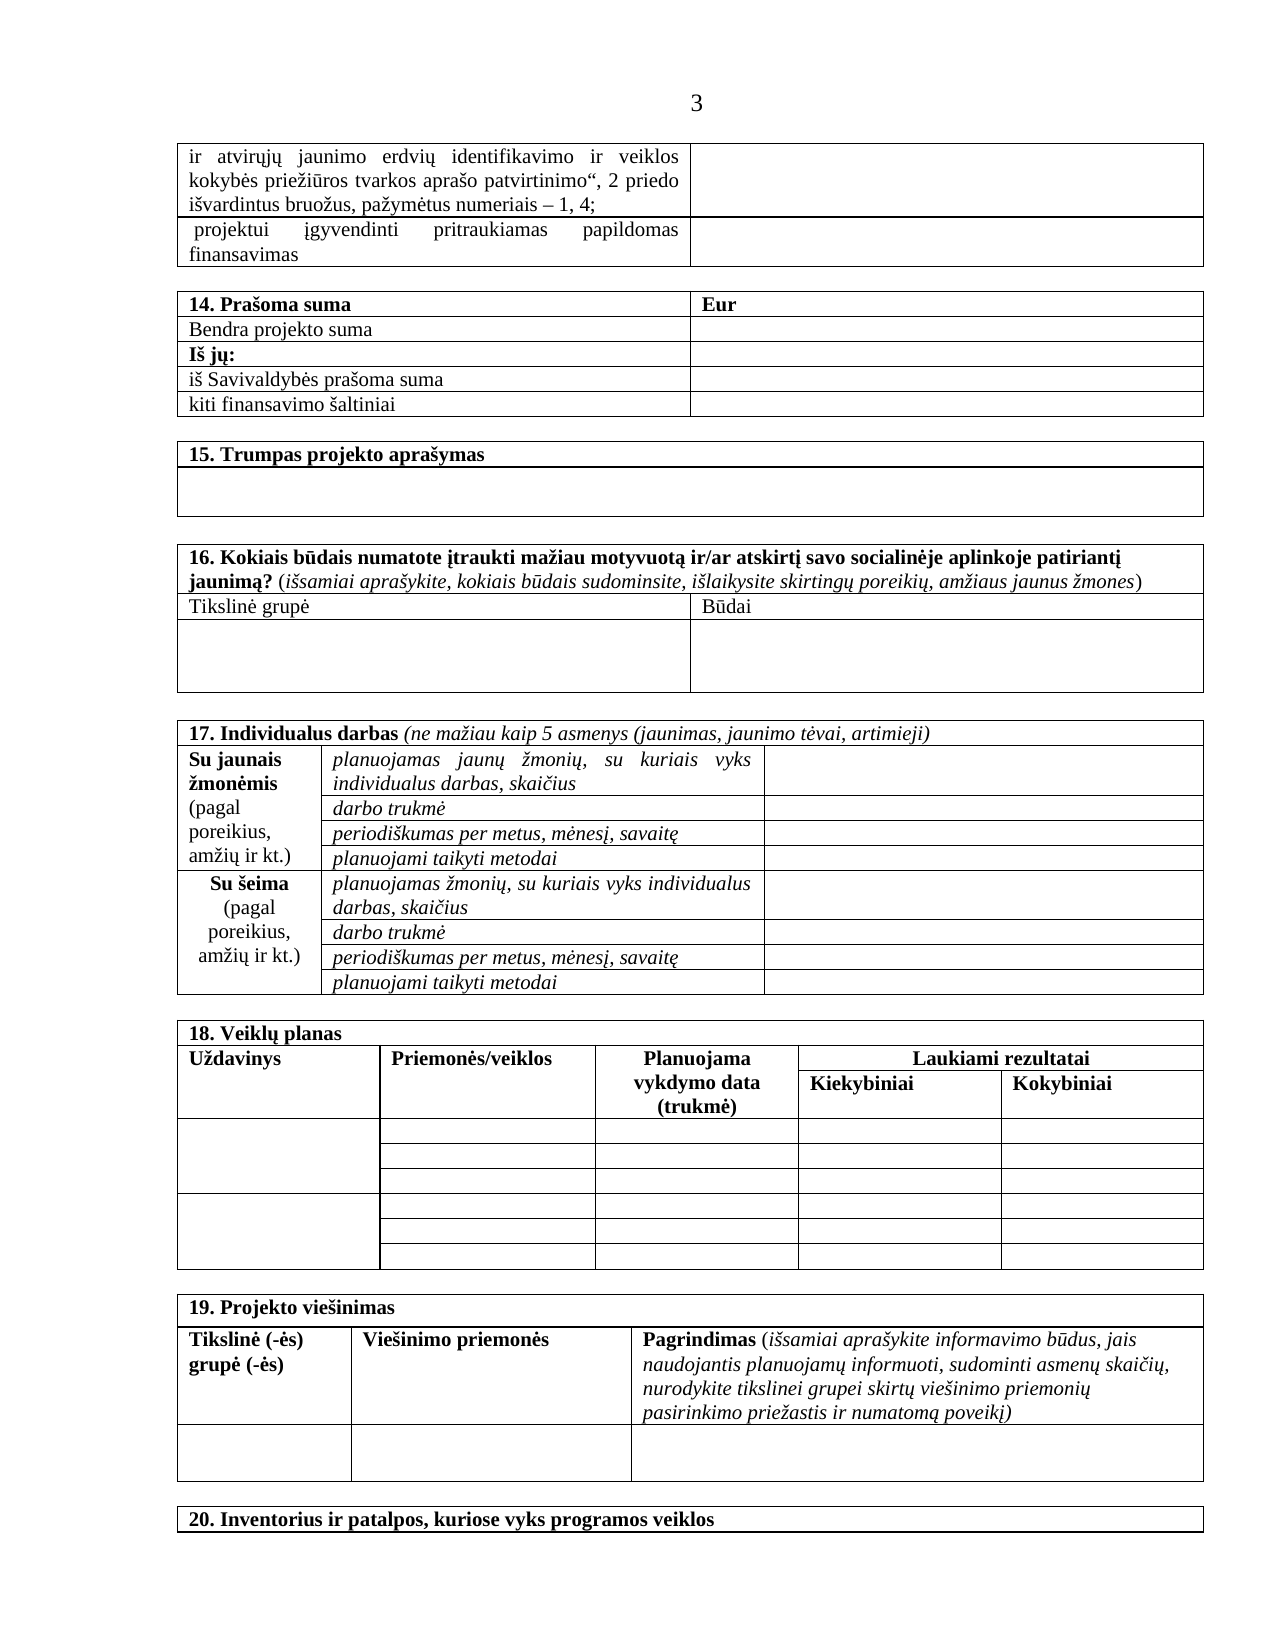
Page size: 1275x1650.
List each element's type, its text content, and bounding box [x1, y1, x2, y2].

table_cell [799, 1244, 1001, 1268]
table_header 14. Prašoma suma [178, 292, 690, 316]
table_cell [691, 144, 1203, 216]
table_cell [596, 1219, 798, 1243]
table_cell [381, 1119, 595, 1143]
table_cell [799, 1169, 1001, 1193]
table_cell Iš jų: [178, 342, 690, 366]
table_cell [765, 945, 1203, 969]
table_cell [596, 1119, 798, 1143]
table_cell [632, 1425, 1203, 1481]
table_cell [765, 846, 1203, 870]
table_header Eur [691, 292, 1203, 316]
table_cell [1002, 1219, 1203, 1243]
table_cell Su šeima (pagal poreikius, amžių ir kt.) [178, 871, 321, 994]
table_cell kiti finansavimo šaltiniai [178, 392, 690, 416]
table_cell [596, 1144, 798, 1168]
table_cell projektui įgyvendinti pritraukiamas papildomas finansavimas [178, 218, 690, 266]
table_cell [799, 1194, 1001, 1218]
table_cell Kiekybiniai [799, 1071, 1001, 1118]
table_cell Priemonės/veiklos [381, 1046, 595, 1118]
table_cell [596, 1244, 798, 1268]
table_cell iš Savivaldybės prašoma suma [178, 367, 690, 391]
table_header 18. Veiklų planas [178, 1021, 1203, 1044]
table_cell Tikslinė (-ės) grupė (-ės) [178, 1328, 351, 1424]
table_cell [1002, 1244, 1203, 1268]
table_cell [765, 970, 1203, 994]
table_cell Uždavinys [178, 1046, 379, 1118]
table_cell Planuojama vykdymo data (trukmė) [596, 1046, 798, 1118]
table_cell ir atvirųjų jaunimo erdvių identifikavimo ir veiklos kokybės priežiūros tvarkos aprašo patvirtinimo“, 2 priedo išvardintus bruožus, pažymėtus numeriais – 1, 4; [178, 144, 690, 216]
table_cell [596, 1194, 798, 1218]
table_cell [1002, 1119, 1203, 1143]
table_cell [381, 1169, 595, 1193]
table_cell Su jaunais žmonėmis (pagal poreikius, amžių ir kt.) [178, 746, 321, 870]
table_cell darbo trukmė [753, 920, 764, 944]
table_cell [381, 1194, 595, 1218]
table_cell [765, 871, 1203, 919]
table_cell darbo trukmė [322, 920, 333, 944]
table_header 19. Projekto viešinimas [178, 1295, 1203, 1326]
table_cell [178, 468, 1203, 516]
table_cell [765, 796, 1203, 820]
table_cell darbo trukmė [753, 796, 764, 820]
table_cell [691, 620, 1203, 692]
table_header 17. Individualus darbas (ne mažiau kaip 5 asmenys (jaunimas, jaunimo tėvai, artimieji) [178, 721, 1203, 745]
table_header 20. Inventorius ir patalpos, kuriose vyks programos veiklos [178, 1507, 1203, 1531]
table_cell [1002, 1144, 1203, 1168]
table_cell Tikslinė grupė [178, 594, 690, 618]
table_cell [1002, 1194, 1203, 1218]
table_cell [691, 317, 1203, 341]
table_cell [381, 1244, 595, 1268]
table_cell Laukiami rezultatai [799, 1046, 1203, 1070]
table_cell [178, 620, 690, 692]
table_cell darbo trukmė [322, 796, 333, 820]
table_cell Būdai [691, 594, 1203, 618]
table_cell [765, 821, 1203, 845]
table_cell [691, 342, 1203, 366]
table_header 16. Kokiais būdais numatote įtraukti mažiau motyvuotą ir/ar atskirtį savo socialinėje aplinkoje patiriantį jaunimą? (išsamiai aprašykite, kokiais būdais sudominsite, išlaikysite skirtingų poreikių, amžiaus jaunus žmones) [178, 545, 1203, 593]
table_cell [178, 1425, 351, 1481]
table_cell [799, 1219, 1001, 1243]
table_cell [352, 1425, 631, 1481]
table_cell [765, 746, 1203, 794]
table_cell [596, 1169, 798, 1193]
table_cell [1002, 1169, 1203, 1193]
table_cell [178, 1119, 379, 1193]
table_cell Bendra projekto suma [178, 317, 690, 341]
table_cell [691, 367, 1203, 391]
table_cell Viešinimo priemonės [352, 1328, 631, 1424]
table_header 15. Trumpas projekto aprašymas [178, 442, 1203, 466]
table_cell [799, 1119, 1001, 1143]
table_cell Kokybiniai [1002, 1071, 1203, 1118]
table_cell [381, 1144, 595, 1168]
table_cell [691, 392, 1203, 416]
table_cell Pagrindimas (išsamiai aprašykite informavimo būdus, jais naudojantis planuojamų informuoti, sudominti asmenų skaičių, nurodykite tikslinei grupei skirtų viešinimo priemonių pasirinkimo priežastis ir numatomą poveikį) [632, 1328, 1203, 1424]
table_cell [799, 1144, 1001, 1168]
table_cell [381, 1219, 595, 1243]
table_cell [178, 1194, 379, 1268]
table_cell [691, 218, 1203, 266]
table_cell [765, 920, 1203, 944]
